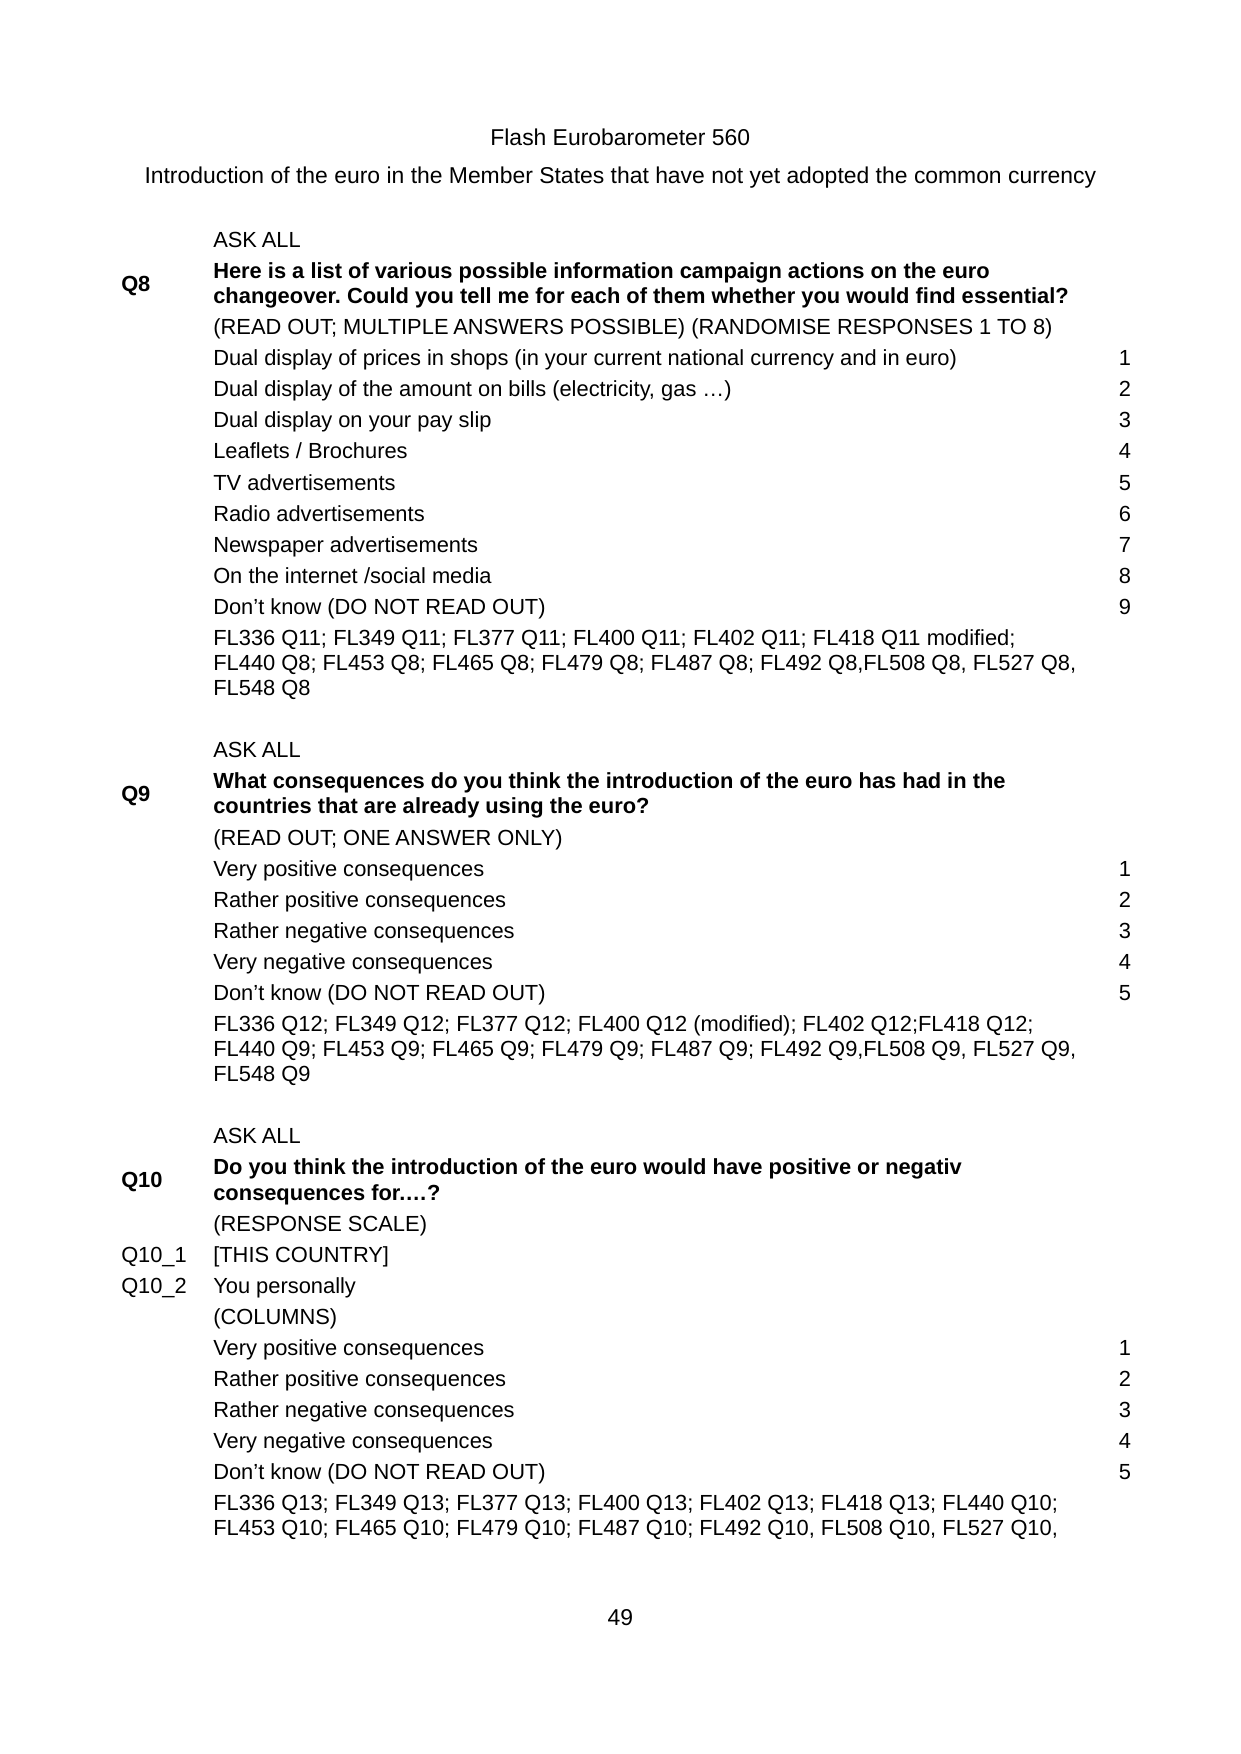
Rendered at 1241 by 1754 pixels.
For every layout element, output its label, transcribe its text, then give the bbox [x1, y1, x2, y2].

table_cell 2 [1080, 884, 1134, 915]
table_cell You personally [210, 1270, 1080, 1301]
table_cell [118, 405, 210, 436]
table_cell ASK ALL [210, 1120, 1080, 1151]
table_header [118, 224, 210, 255]
table_cell 5 [1080, 977, 1134, 1008]
table_cell Q10_2 [118, 1270, 210, 1301]
table_cell [118, 977, 210, 1008]
table_cell [118, 591, 210, 622]
table_cell ASK ALL [210, 734, 1080, 765]
table_cell [118, 622, 210, 703]
table_cell On the internet /social media [210, 560, 1080, 591]
table_cell 1 [1080, 853, 1134, 884]
table_cell [118, 853, 210, 884]
table_header [1080, 224, 1134, 255]
table_cell Very negative consequences [210, 1425, 1080, 1456]
table_cell [118, 915, 210, 946]
table_cell [1080, 1008, 1134, 1089]
table_cell [118, 467, 210, 498]
table_cell Rather negative consequences [210, 1394, 1080, 1425]
table_cell (RESPONSE SCALE) [210, 1208, 1080, 1239]
table_cell 5 [1080, 467, 1134, 498]
table_cell Q9 [118, 765, 210, 822]
table_cell [118, 1394, 210, 1425]
table_cell Don’t know (DO NOT READ OUT) [210, 1456, 1080, 1487]
table_cell Don’t know (DO NOT READ OUT) [210, 591, 1080, 622]
table_cell [1080, 822, 1134, 853]
table_cell Very positive consequences [210, 1332, 1080, 1363]
table_cell [THIS COUNTRY] [210, 1239, 1080, 1270]
table_cell [118, 1425, 210, 1456]
table_cell Very positive consequences [210, 853, 1080, 884]
table_cell Q10 [118, 1151, 210, 1208]
table_cell [118, 1456, 210, 1487]
table_cell [1080, 1270, 1134, 1301]
table_cell [1080, 703, 1134, 734]
table_cell Radio advertisements [210, 498, 1080, 529]
table_cell 3 [1080, 1394, 1134, 1425]
table_cell 1 [1080, 1332, 1134, 1363]
table_cell [118, 343, 210, 373]
table_cell [118, 1301, 210, 1332]
table_cell [1080, 1120, 1134, 1151]
table_cell Don’t know (DO NOT READ OUT) [210, 977, 1080, 1008]
table_cell [118, 946, 210, 977]
table_cell [118, 734, 210, 765]
table_cell What consequences do you think the introduction of the euro has had in the countries that are already using the euro? [210, 765, 1080, 822]
table_cell Rather negative consequences [210, 915, 1080, 946]
table_header ASK ALL [210, 224, 1080, 255]
table_cell [118, 1008, 210, 1089]
table_cell [1080, 1301, 1134, 1332]
table_cell TV advertisements [210, 467, 1080, 498]
table_cell [210, 703, 1080, 734]
table_cell Rather positive consequences [210, 884, 1080, 915]
table_cell 5 [1080, 1456, 1134, 1487]
table_cell [118, 498, 210, 529]
table_cell 1 [1080, 343, 1134, 373]
table_cell Q8 [118, 255, 210, 311]
table_cell [118, 436, 210, 467]
table_cell FL336 Q12; FL349 Q12; FL377 Q12; FL400 Q12 (modified); FL402 Q12;FL418 Q12; FL440 Q9; FL453 Q9; FL465 Q9; FL479 Q9; FL487 Q9; FL492 Q9,FL508 Q9, FL527 Q9, FL548 Q9 [210, 1008, 1080, 1089]
table_cell [118, 1208, 210, 1239]
table_cell 8 [1080, 560, 1134, 591]
table_cell Dual display on your pay slip [210, 405, 1080, 436]
table_cell Leaflets / Brochures [210, 436, 1080, 467]
table_cell [1080, 1089, 1134, 1120]
table_cell [118, 884, 210, 915]
table_cell [1080, 1208, 1134, 1239]
table_cell [118, 1363, 210, 1394]
table_cell Dual display of the amount on bills (electricity, gas …) [210, 374, 1080, 404]
table_cell Rather positive consequences [210, 1363, 1080, 1394]
table_cell 4 [1080, 436, 1134, 467]
table_cell 3 [1080, 405, 1134, 436]
table_cell [118, 822, 210, 853]
table_cell Do you think the introduction of the euro would have positive or negativ consequences for.…? [210, 1151, 1080, 1208]
table_cell [1080, 1487, 1134, 1543]
table_cell 3 [1080, 915, 1134, 946]
table_cell Very negative consequences [210, 946, 1080, 977]
table_cell 2 [1080, 1363, 1134, 1394]
table_cell (READ OUT; ONE ANSWER ONLY) [210, 822, 1080, 853]
table_cell [118, 703, 210, 734]
table_cell Q10_1 [118, 1239, 210, 1270]
table_cell 9 [1080, 591, 1134, 622]
table_cell (COLUMNS) [210, 1301, 1080, 1332]
table_cell [118, 1332, 210, 1363]
table_cell [118, 311, 210, 342]
table_cell [1080, 311, 1134, 342]
table_cell [1080, 622, 1134, 703]
table_cell [118, 1120, 210, 1151]
table_cell Dual display of prices in shops (in your current national currency and in euro) [210, 343, 1080, 373]
table_cell 4 [1080, 1425, 1134, 1456]
table_cell 2 [1080, 374, 1134, 404]
table_cell [1080, 1151, 1134, 1208]
table_cell [210, 1089, 1080, 1120]
table_cell (READ OUT; MULTIPLE ANSWERS POSSIBLE) (RANDOMISE RESPONSES 1 TO 8) [210, 311, 1080, 342]
table_cell [1080, 765, 1134, 822]
table_cell [1080, 255, 1134, 311]
table_cell [1080, 734, 1134, 765]
table_cell [118, 1089, 210, 1120]
table_cell 4 [1080, 946, 1134, 977]
table_cell 7 [1080, 529, 1134, 560]
table_cell FL336 Q11; FL349 Q11; FL377 Q11; FL400 Q11; FL402 Q11; FL418 Q11 modified; FL440 Q8; FL453 Q8; FL465 Q8; FL479 Q8; FL487 Q8; FL492 Q8,FL508 Q8, FL527 Q8, FL548 Q8 [210, 622, 1080, 703]
table_cell [1080, 1239, 1134, 1270]
table_cell FL336 Q13; FL349 Q13; FL377 Q13; FL400 Q13; FL402 Q13; FL418 Q13; FL440 Q10; FL453 Q10; FL465 Q10; FL479 Q10; FL487 Q10; FL492 Q10, FL508 Q10, FL527 Q10, [210, 1487, 1080, 1543]
table_cell [118, 1487, 210, 1543]
table_cell [118, 560, 210, 591]
table_cell [118, 374, 210, 404]
table_cell Newspaper advertisements [210, 529, 1080, 560]
table_cell Here is a list of various possible information campaign actions on the euro changeover. Could you tell me for each of them whether you would find essential? [210, 255, 1080, 311]
table_cell [118, 529, 210, 560]
table_cell 6 [1080, 498, 1134, 529]
